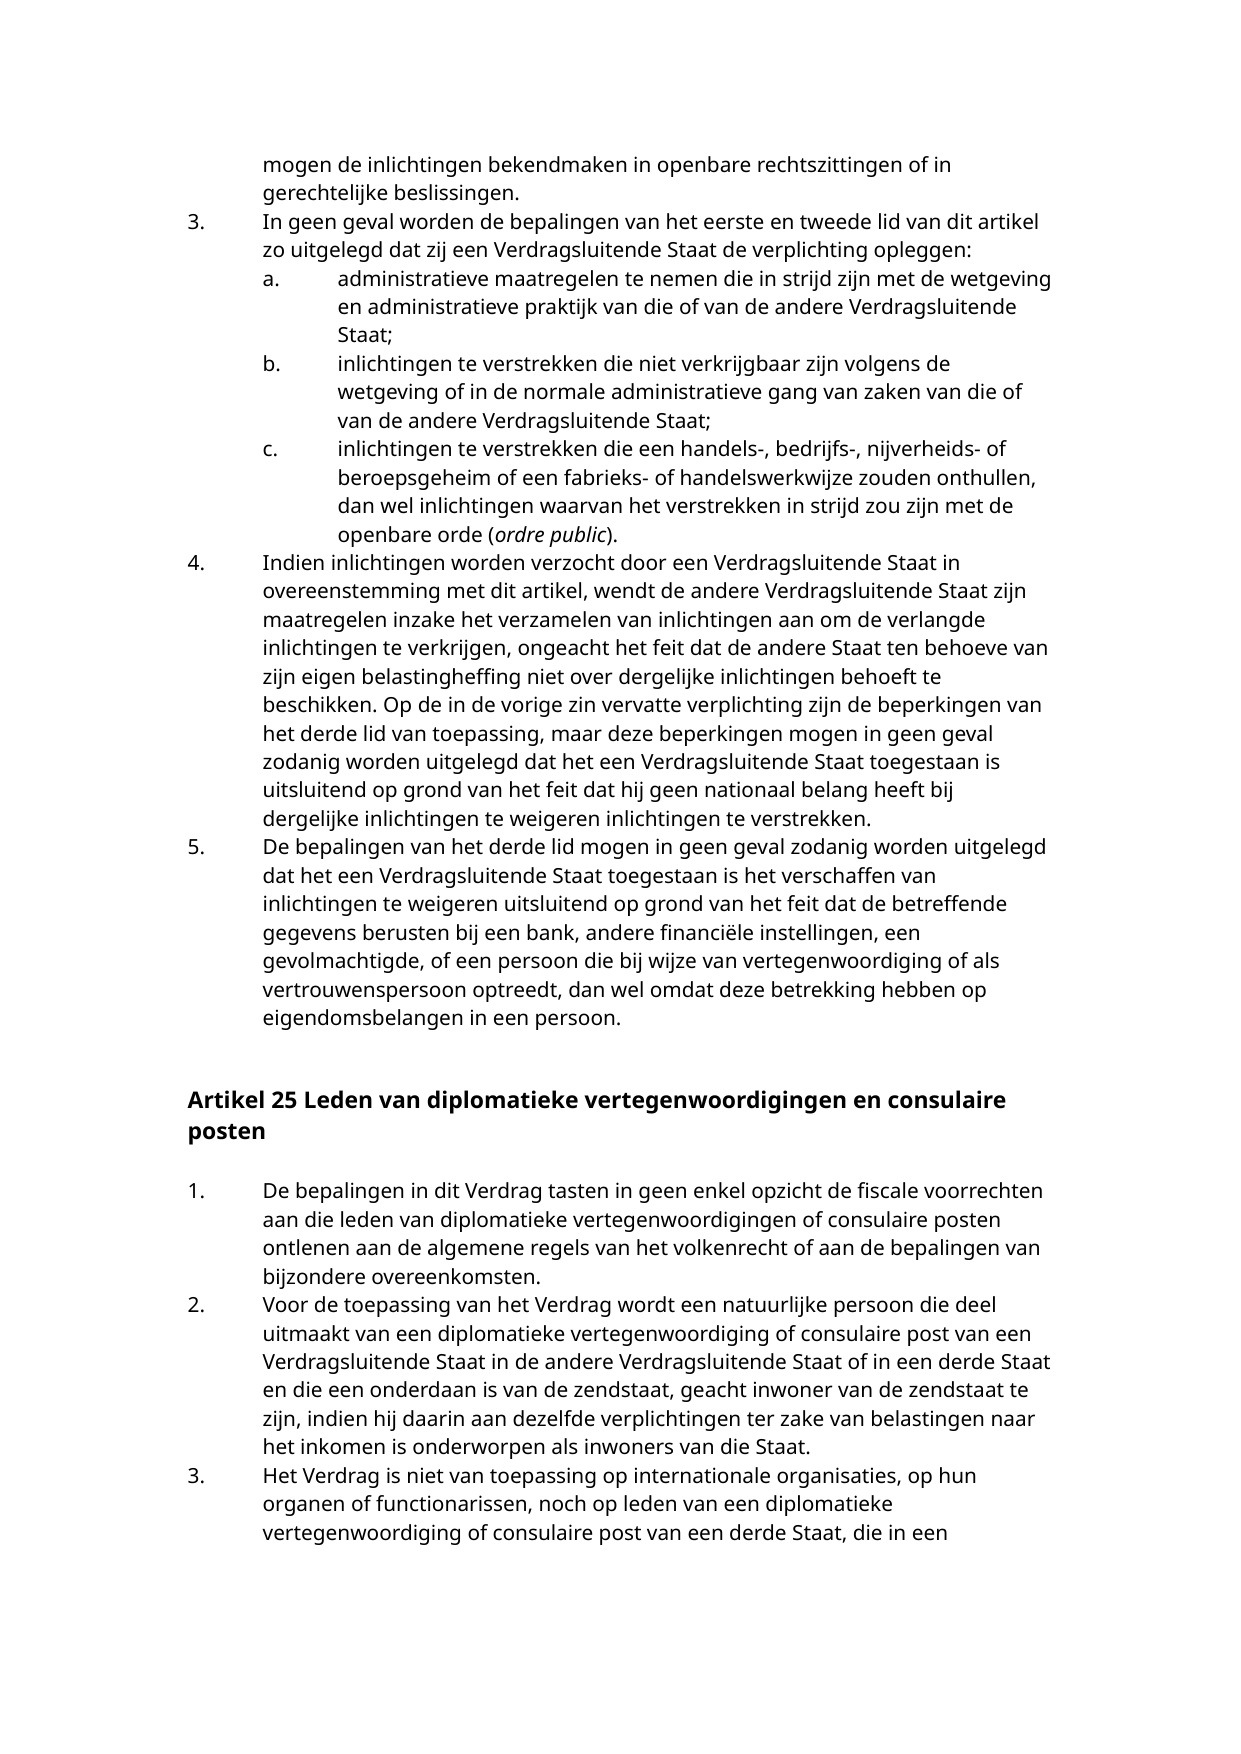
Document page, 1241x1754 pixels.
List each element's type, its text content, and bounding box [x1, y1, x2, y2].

list In geen geval worden de bepalingen van het eerste en tweede lid van dit artikel zo uitgelegd dat zij een Verdragsluitende Staat de verplichting opleggen: [187, 207, 1053, 264]
list mogen de inlichtingen bekendmaken in openbare rechtszittingen of in gerechtelijke beslissingen. [187, 150, 1053, 207]
list De bepalingen in dit Verdrag tasten in geen enkel opzicht de fiscale voorrechten aan die leden van diplomatieke vertegenwoordigingen of consulaire posten ontlenen aan de algemene regels van het volkenrecht of aan de bepalingen van bijzondere overeenkomsten. [187, 1177, 1053, 1290]
list Voor de toepassing van het Verdrag wordt een natuurlijke persoon die deel uitmaakt van een diplomatieke vertegenwoordiging of consulaire post van een Verdragsluitende Staat in de andere Verdragsluitende Staat of in een derde Staat en die een onderdaan is van de zendstaat, geacht inwoner van de zendstaat te zijn, indien hij daarin aan dezelfde verplichtingen ter zake van belastingen naar het inkomen is onderworpen als inwoners van die Staat. [187, 1290, 1053, 1461]
list inlichtingen te verstrekken die niet verkrijgbaar zijn volgens de wetgeving of in de normale administratieve gang van zaken van die of van de andere Verdragsluitende Staat; [262, 349, 1053, 434]
list Indien inlichtingen worden verzocht door een Verdragsluitende Staat in overeenstemming met dit artikel, wendt de andere Verdragsluitende Staat zijn maatregelen inzake het verzamelen van inlichtingen aan om de verlangde inlichtingen te verkrijgen, ongeacht het feit dat de andere Staat ten behoeve van zijn eigen belastingheffing niet over dergelijke inlichtingen behoeft te beschikken. Op de in de vorige zin vervatte verplichting zijn de beperkingen van het derde lid van toepassing, maar deze beperkingen mogen in geen geval zodanig worden uitgelegd dat het een Verdragsluitende Staat toegestaan is uitsluitend op grond van het feit dat hij geen nationaal belang heeft bij dergelijke inlichtingen te weigeren inlichtingen te verstrekken. [187, 548, 1053, 832]
list inlichtingen te verstrekken die een handels-, bedrijfs-, nijverheids- of beroepsgeheim of een fabrieks- of handelswerkwijze zouden onthullen, dan wel inlichtingen waarvan het verstrekken in strijd zou zijn met de openbare orde (ordre public). [262, 434, 1053, 548]
subtitle Artikel 25 Leden van diplomatieke vertegenwoordigingen en consulaire posten [187, 1084, 1053, 1147]
list administratieve maatregelen te nemen die in strijd zijn met de wetgeving en administratieve praktijk van die of van de andere Verdragsluitende Staat; [262, 264, 1053, 349]
list De bepalingen van het derde lid mogen in geen geval zodanig worden uitgelegd dat het een Verdragsluitende Staat toegestaan is het verschaffen van inlichtingen te weigeren uitsluitend op grond van het feit dat de betreffende gegevens berusten bij een bank, andere financiële instellingen, een gevolmachtigde, of een persoon die bij wijze van vertegenwoordiging of als vertrouwenspersoon optreedt, dan wel omdat deze betrekking hebben op eigendomsbelangen in een persoon. [187, 832, 1053, 1032]
list Het Verdrag is niet van toepassing op internationale organisaties, op hun organen of functionarissen, noch op leden van een diplomatieke vertegenwoordiging of consulaire post van een derde Staat, die in een [187, 1461, 1053, 1546]
